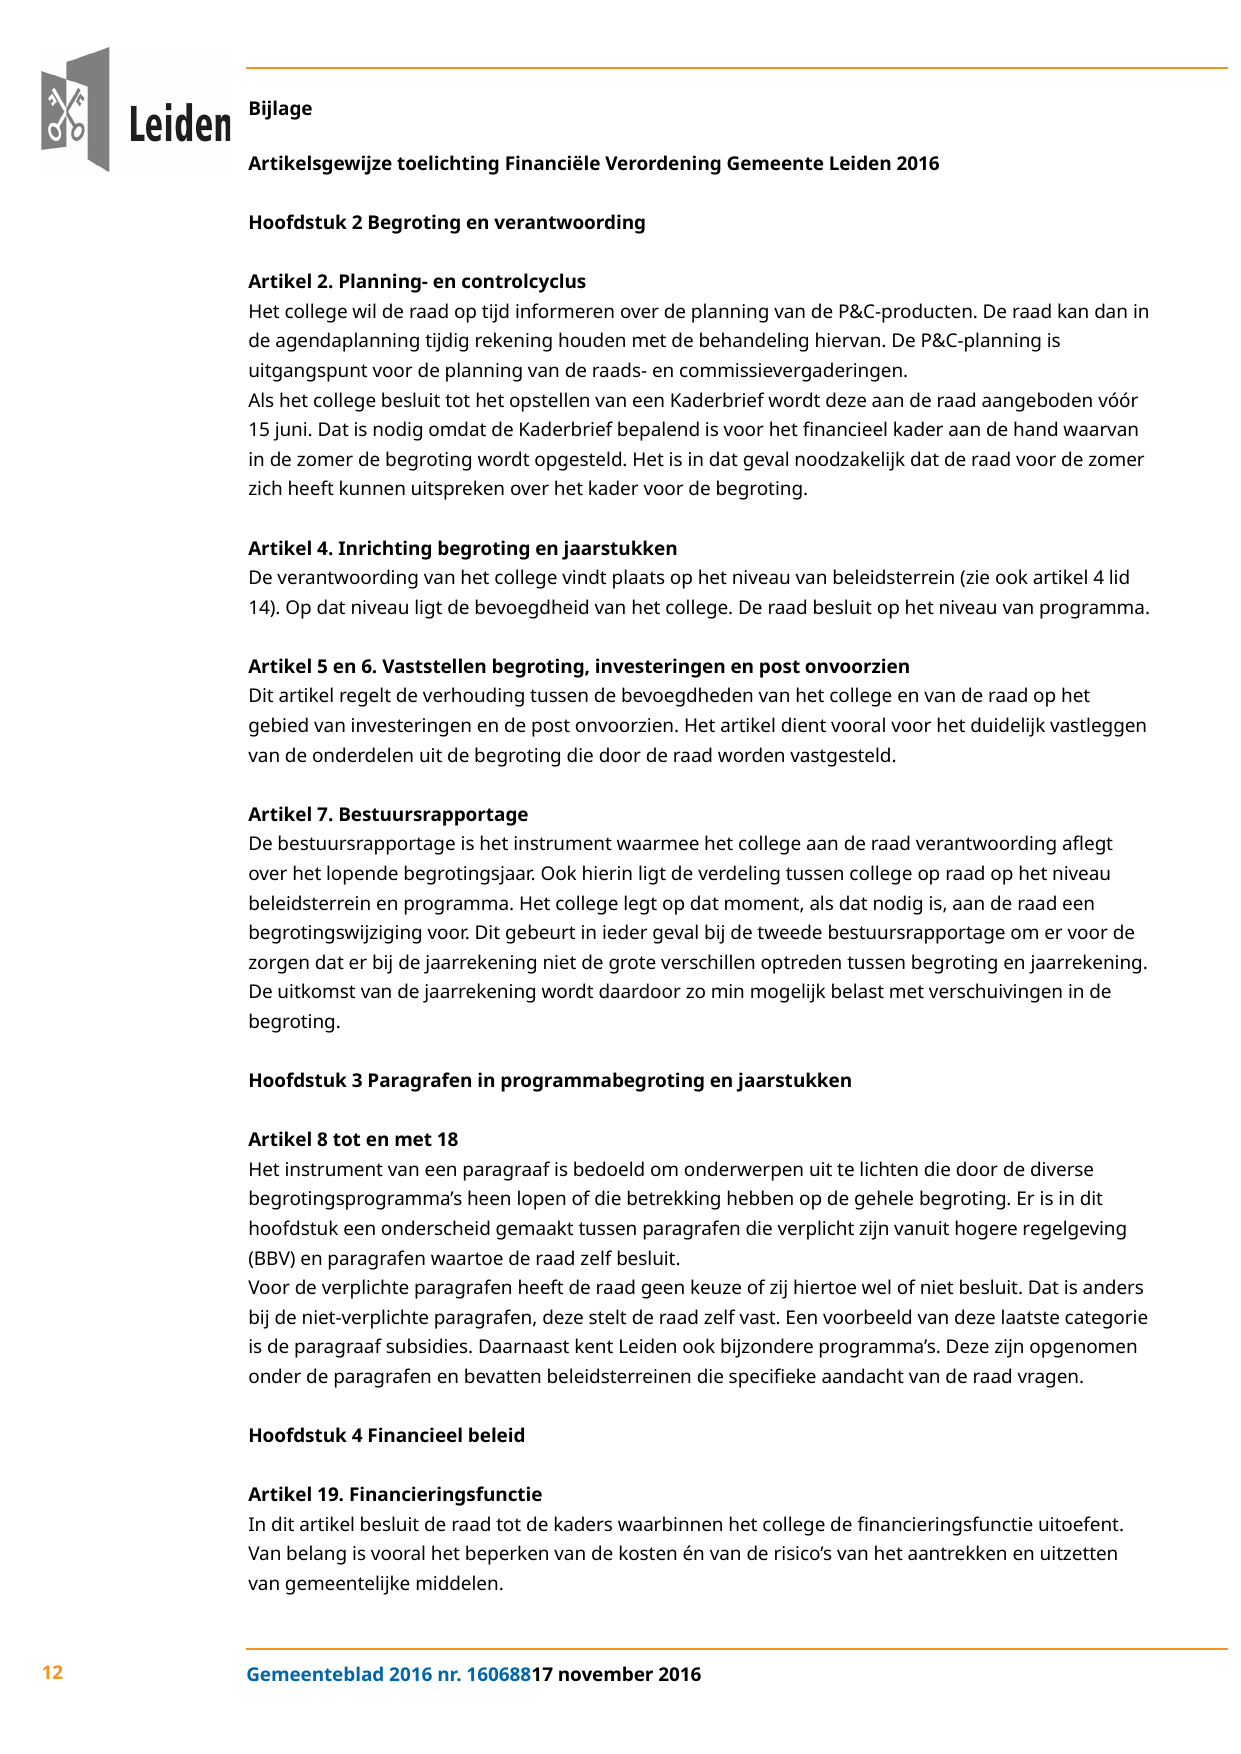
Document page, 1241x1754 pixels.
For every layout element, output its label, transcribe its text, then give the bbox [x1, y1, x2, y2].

text In dit artikel besluit de raad tot de kaders waarbinnen het college de financieringsfunctie uitoefent. Van belang is vooral het beperken van de kosten én van de risico’s van het aantrekken en uitzetten van gemeentelijke middelen. [248, 1511, 1152, 1596]
text Het college wil de raad op tijd informeren over de planning van de P&C-producten. De raad kan dan in de agendaplanning tijdig rekening houden met de behandeling hiervan. De P&C-planning is uitgangspunt voor de planning van de raads- en commissievergaderingen. [248, 298, 1152, 383]
text De bestuursrapportage is het instrument waarmee het college aan de raad verantwoording aflegt over het lopende begrotingsjaar. Ook hierin ligt de verdeling tussen college op raad op het niveau beleidsterrein en programma. Het college legt op dat moment, als dat nodig is, aan de raad een begrotingswijziging voor. Dit gebeurt in ieder geval bij de tweede bestuursrapportage om er voor de zorgen dat er bij de jaarrekening niet de grote verschillen optreden tussen begroting en jaarrekening. De uitkomst van de jaarrekening wordt daardoor zo min mogelijk belast met verschuivingen in de begroting. [248, 831, 1152, 1034]
text Artikel 8 tot en met 18 [248, 1126, 1152, 1152]
text Artikel 5 en 6. Vaststellen begroting, investeringen en post onvoorzien [248, 653, 1152, 679]
text Als het college besluit tot het opstellen van een Kaderbrief wordt deze aan de raad aangeboden vóór 15 juni. Dat is nodig omdat de Kaderbrief bepalend is voor het financieel kader aan de hand waarvan in de zomer de begroting wordt opgesteld. Het is in dat geval noodzakelijk dat de raad voor de zomer zich heeft kunnen uitspreken over het kader voor de begroting. [248, 387, 1152, 501]
text Artikel 19. Financieringsfunctie [248, 1481, 1152, 1507]
text De verantwoording van het college vindt plaats op het niveau van beleidsterrein (zie ook artikel 4 lid 14). Op dat niveau ligt de bevoegdheid van het college. De raad besluit op het niveau van programma. [248, 564, 1152, 620]
text Bijlage [248, 95, 1152, 121]
text Voor de verplichte paragrafen heeft de raad geen keuze of zij hiertoe wel of niet besluit. Dat is anders bij de niet-verplichte paragrafen, deze stelt de raad zelf vast. Een voorbeeld van deze laatste categorie is de paragraaf subsidies. Daarnaast kent Leiden ook bijzondere programma’s. Deze zijn opgenomen onder de paragrafen en bevatten beleidsterreinen die specifieke aandacht van de raad vragen. [248, 1274, 1152, 1389]
text Artikel 7. Bestuursrapportage [248, 801, 1152, 827]
text Artikel 2. Planning- en controlcyclus [248, 268, 1152, 294]
text Het instrument van een paragraaf is bedoeld om onderwerpen uit te lichten die door de diverse begrotingsprogramma’s heen lopen of die betrekking hebben op de gehele begroting. Er is in dit hoofdstuk een onderscheid gemaakt tussen paragrafen die verplicht zijn vanuit hogere regelgeving (BBV) en paragrafen waartoe de raad zelf besluit. [248, 1156, 1152, 1271]
text Artikel 4. Inrichting begroting en jaarstukken [248, 535, 1152, 561]
text Hoofdstuk 4 Financieel beleid [248, 1422, 1152, 1448]
text Hoofdstuk 3 Paragrafen in programmabegroting en jaarstukken [248, 1067, 1152, 1093]
picture [41, 47, 231, 172]
text Hoofdstuk 2 Begroting en verantwoording [248, 209, 1152, 235]
text Dit artikel regelt de verhouding tussen de bevoegdheden van het college en van de raad op het gebied van investeringen en de post onvoorzien. Het artikel dient vooral voor het duidelijk vastleggen van de onderdelen uit de begroting die door de raad worden vastgesteld. [248, 683, 1152, 768]
text Artikelsgewijze toelichting Financiële Verordening Gemeente Leiden 2016 [248, 150, 1152, 176]
